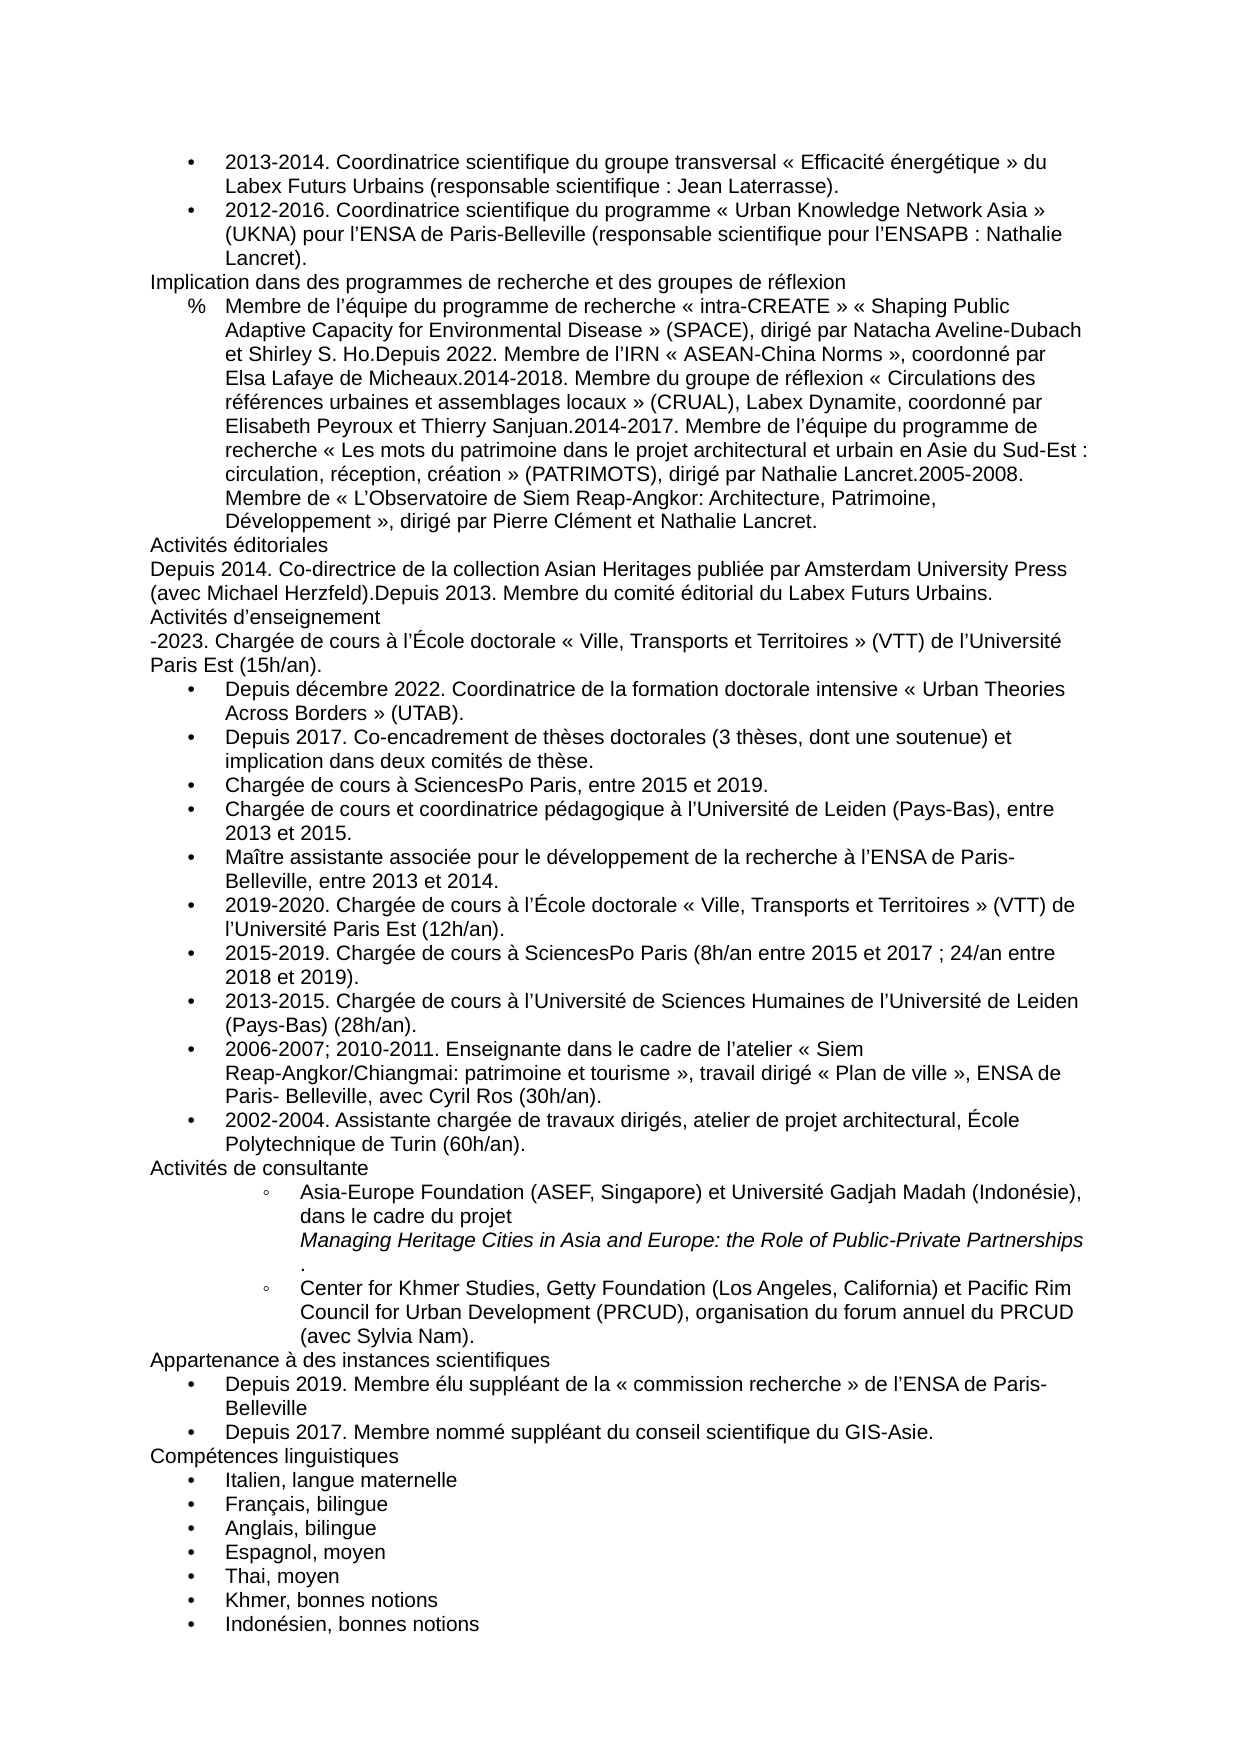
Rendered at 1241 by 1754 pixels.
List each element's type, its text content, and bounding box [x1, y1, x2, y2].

text Depuis 2014. Co-directrice de la collection Asian Heritages publiée par Amsterdam University Press (avec Michael Herzfeld).Depuis 2013. Membre du comité éditorial du Labex Futurs Urbains. [150, 557, 1090, 605]
list Chargée de cours à SciencesPo Paris, entre 2015 et 2019. [187, 773, 1090, 797]
list Managing Heritage Cities in Asia and Europe: the Role of Public-Private Partnerships [262, 1228, 1090, 1252]
list Maître assistante associée pour le développement de la recherche à l’ENSA de Paris-Belleville, entre 2013 et 2014. [187, 845, 1090, 893]
text Appartenance à des instances scientifiques [150, 1348, 1090, 1372]
list Thai, moyen [187, 1563, 1090, 1587]
list 2019-2020. Chargée de cours à l’École doctorale « Ville, Transports et Territoires » (VTT) de l’Université Paris Est (12h/an). [187, 893, 1090, 941]
list Depuis 2017. Co-encadrement de thèses doctorales (3 thèses, dont une soutenue) et implication dans deux comités de thèse. [187, 725, 1090, 773]
list Membre de l’équipe du programme de recherche « intra-CREATE » « Shaping Public Adaptive Capacity for Environmental Disease » (SPACE), dirigé par Natacha Aveline-Dubach et Shirley S. Ho.Depuis 2022. Membre de l’IRN « ASEAN-China Norms », coordonné par Elsa Lafaye de Micheaux.2014-2018. Membre du groupe de réflexion « Circulations des références urbaines et assemblages locaux » (CRUAL), Labex Dynamite, coordonné par Elisabeth Peyroux et Thierry Sanjuan.2014-2017. Membre de l’équipe du programme de recherche « Les mots du patrimoine dans le projet architectural et urbain en Asie du Sud-Est : circulation, réception, création » (PATRIMOTS), dirigé par Nathalie Lancret.2005-2008. Membre de « L’Observatoire de Siem Reap-Angkor: Architecture, Patrimoine, Développement », dirigé par Pierre Clément et Nathalie Lancret. [187, 294, 1090, 533]
list Depuis 2019. Membre élu suppléant de la « commission recherche » de l’ENSA de Paris-Belleville [187, 1372, 1090, 1420]
text -2023. Chargée de cours à l’École doctorale « Ville, Transports et Territoires » (VTT) de l’Université Paris Est (15h/an). [150, 629, 1090, 677]
list Khmer, bonnes notions [187, 1587, 1090, 1611]
list 2012-2016. Coordinatrice scientifique du programme « Urban Knowledge Network Asia » (UKNA) pour l’ENSA de Paris-Belleville (responsable scientifique pour l’ENSAPB : Nathalie Lancret). [187, 198, 1090, 270]
list . [262, 1252, 1090, 1276]
list Depuis 2017. Membre nommé suppléant du conseil scientifique du GIS-Asie. [187, 1420, 1090, 1444]
list 2015-2019. Chargée de cours à SciencesPo Paris (8h/an entre 2015 et 2017 ; 24/an entre 2018 et 2019). [187, 941, 1090, 988]
text Activités d’enseignement [150, 605, 1090, 629]
list Depuis décembre 2022. Coordinatrice de la formation doctorale intensive « Urban Theories Across Borders » (UTAB). [187, 677, 1090, 725]
text Implication dans des programmes de recherche et des groupes de réflexion [150, 270, 1090, 294]
list Français, bilingue [187, 1492, 1090, 1516]
text Activités éditoriales [150, 533, 1090, 557]
list 2006-2007; 2010-2011. Enseignante dans le cadre de l’atelier « Siem Reap-Angkor/Chiangmai: patrimoine et tourisme », travail dirigé « Plan de ville », ENSA de Paris- Belleville, avec Cyril Ros (30h/an). [187, 1036, 1090, 1108]
list Anglais, bilingue [187, 1516, 1090, 1539]
list 2013-2015. Chargée de cours à l’Université de Sciences Humaines de l’Université de Leiden (Pays-Bas) (28h/an). [187, 988, 1090, 1036]
list Indonésien, bonnes notions [187, 1611, 1090, 1635]
list Center for Khmer Studies, Getty Foundation (Los Angeles, California) et Pacific Rim Council for Urban Development (PRCUD), organisation du forum annuel du PRCUD (avec Sylvia Nam). [262, 1276, 1090, 1348]
list 2013-2014. Coordinatrice scientifique du groupe transversal « Efficacité énergétique » du Labex Futurs Urbains (responsable scientifique : Jean Laterrasse). [187, 150, 1090, 198]
text Activités de consultante [150, 1156, 1090, 1180]
list Chargée de cours et coordinatrice pédagogique à l’Université de Leiden (Pays-Bas), entre 2013 et 2015. [187, 797, 1090, 845]
list Espagnol, moyen [187, 1539, 1090, 1563]
list Italien, langue maternelle [187, 1468, 1090, 1492]
list Asia-Europe Foundation (ASEF, Singapore) et Université Gadjah Madah (Indonésie), dans le cadre du projet [262, 1180, 1090, 1228]
list 2002-2004. Assistante chargée de travaux dirigés, atelier de projet architectural, École Polytechnique de Turin (60h/an). [187, 1108, 1090, 1156]
text Compétences linguistiques [150, 1444, 1090, 1468]
